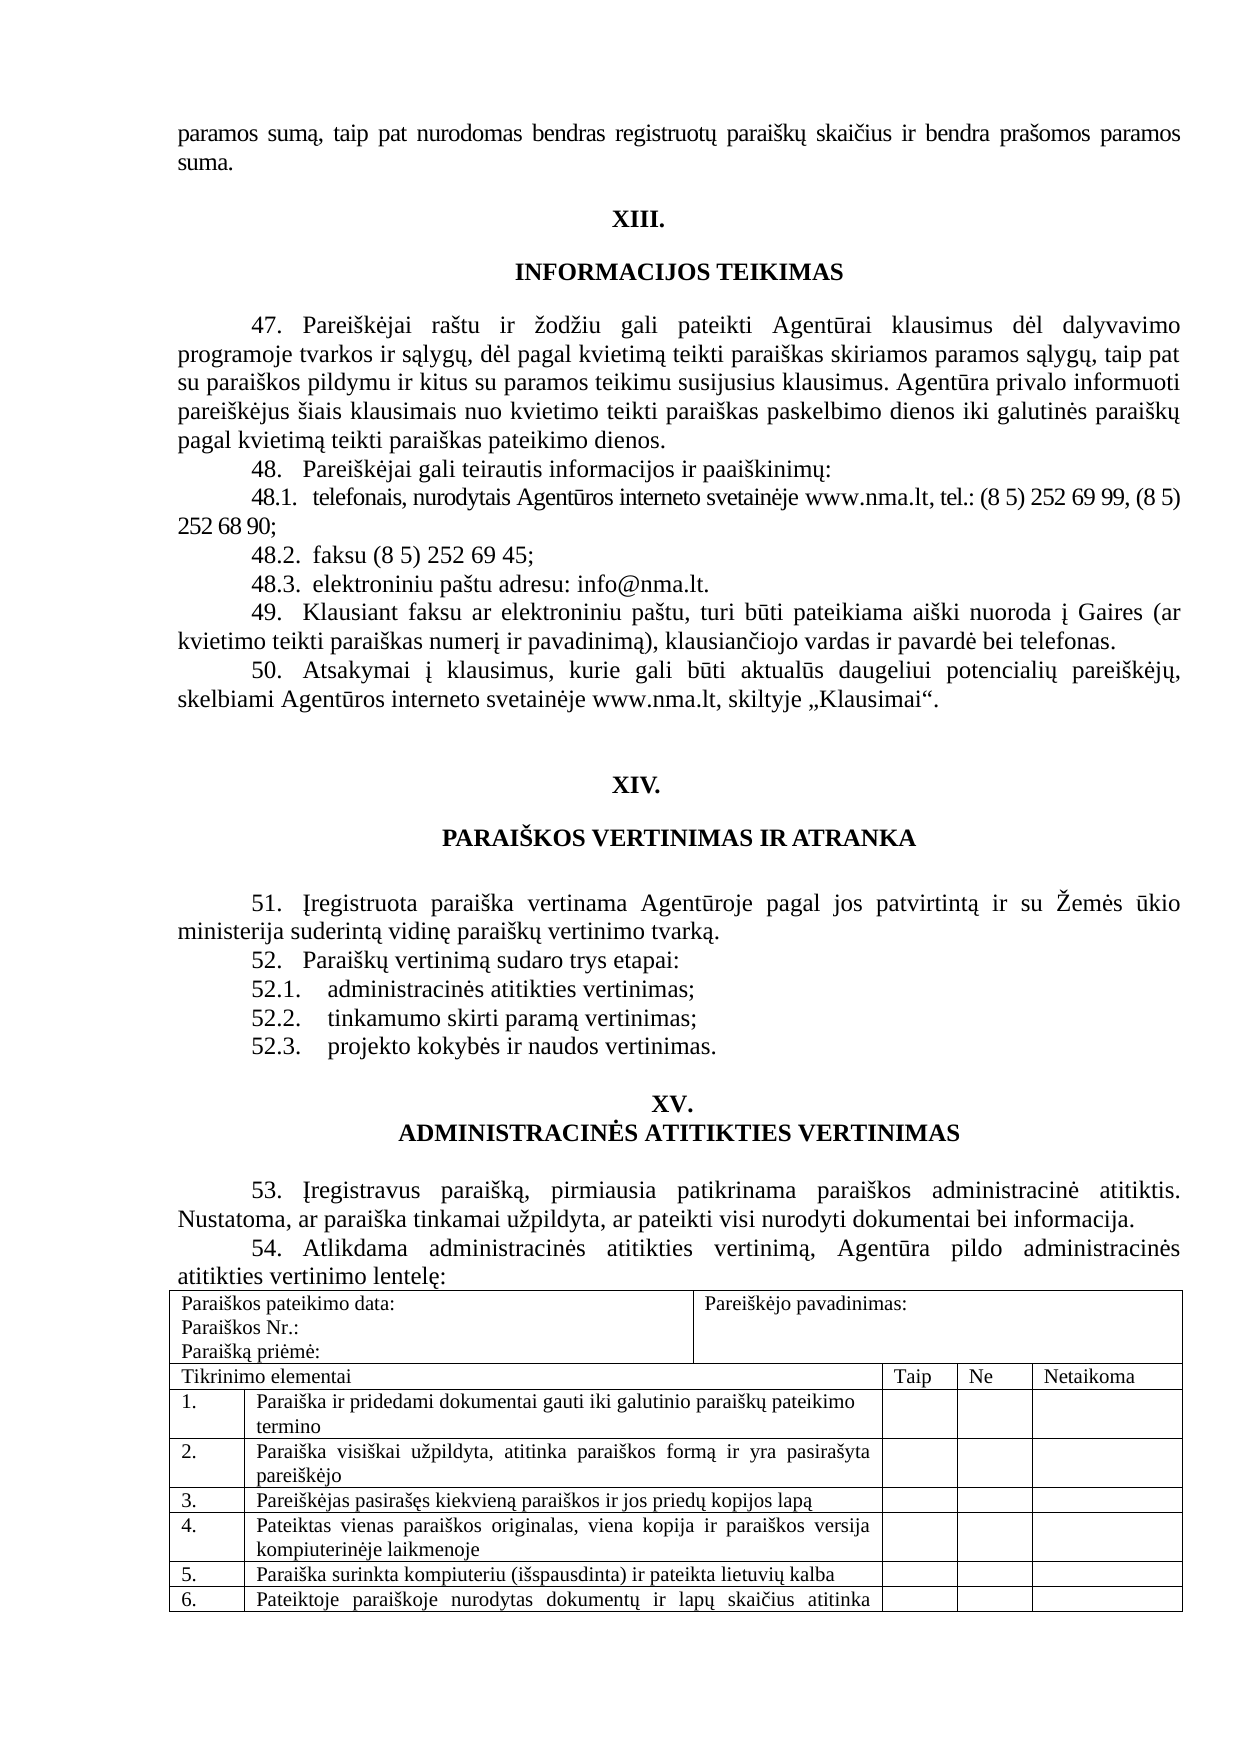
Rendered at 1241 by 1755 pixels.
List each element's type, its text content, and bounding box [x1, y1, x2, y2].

text XIV. [177, 770, 1181, 799]
table_cell [1033, 1439, 1182, 1487]
table_cell Paraiška ir pridedami dokumentai gauti iki galutinio paraiškų pateikimo termino [245, 1390, 882, 1438]
table_cell Ne [958, 1364, 1032, 1388]
text INFORMACIJOS TEIKIMAS [177, 257, 1181, 286]
table_header Pareiškėjo pavadinimas: [694, 1291, 1182, 1363]
table_cell [1033, 1390, 1182, 1438]
table_cell [1033, 1562, 1182, 1586]
text Administracinės atitikties vertinimas [177, 1118, 1181, 1146]
text 52. Paraiškų vertinimą sudaro trys etapai: [177, 945, 1181, 974]
table_cell 3. [170, 1488, 244, 1512]
text 48.2. faksu (8 5) 252 69 45; [177, 540, 1181, 569]
table_cell 2. [170, 1439, 244, 1487]
text 52.1. administracinės atitikties vertinimas; [177, 974, 1181, 1003]
text 54. Atlikdama administracinės atitikties vertinimą, Agentūra pildo administracinės atitikties vertinimo lentelę: [177, 1233, 1181, 1290]
text 48. Pareiškėjai gali teirautis informacijos ir paaiškinimų: [177, 454, 1181, 482]
table_cell Taip [883, 1364, 957, 1388]
text 52.3. projekto kokybės ir naudos vertinimas. [177, 1031, 1181, 1060]
table_cell [883, 1390, 957, 1438]
text 48.3. elektroniniu paštu adresu: info@nma.lt. [177, 569, 1181, 597]
table_header Paraiškos pateikimo data: Paraiškos Nr.: Paraišką priėmė: [170, 1291, 693, 1363]
table_cell [1033, 1587, 1182, 1611]
text 53. Įregistravus paraišką, pirmiausia patikrinama paraiškos administracinė atitiktis. Nustatoma, ar paraiška tinkamai užpildyta, ar pateikti visi nurodyti dokumentai bei informacija. [177, 1175, 1181, 1233]
table_cell 4. [170, 1513, 244, 1561]
text 48.1. telefonais, nurodytais Agentūros interneto svetainėje www.nma.lt, tel.: (8 5) 252 69 99, (8 5) 252 68 90; [177, 482, 1181, 540]
table_cell [958, 1439, 1032, 1487]
table_cell Netaikoma [1033, 1364, 1182, 1388]
text XV. [177, 1089, 1181, 1118]
table_cell [883, 1587, 957, 1611]
table_cell Paraiška surinkta kompiuteriu (išspausdinta) ir pateikta lietuvių kalba [245, 1562, 882, 1586]
text 51. Įregistruota paraiška vertinama Agentūroje pagal jos patvirtintą ir su Žemės ūkio ministerija suderintą vidinę paraiškų vertinimo tvarką. [177, 888, 1181, 945]
table_cell [1033, 1513, 1182, 1561]
text XIII. [177, 204, 1181, 233]
table_cell [883, 1439, 957, 1487]
table_cell Pareiškėjas pasirašęs kiekvieną paraiškos ir jos priedų kopijos lapą [245, 1488, 882, 1512]
table_cell [883, 1488, 957, 1512]
table_cell [958, 1488, 1032, 1512]
table_cell [958, 1587, 1032, 1611]
table_cell Pateiktas vienas paraiškos originalas, viena kopija ir paraiškos versija kompiuterinėje laikmenoje [245, 1513, 882, 1561]
table_cell [883, 1562, 957, 1586]
table_cell [958, 1562, 1032, 1586]
text PARAIŠKOS vertinimas ir atranka [177, 823, 1181, 852]
table_cell [883, 1513, 957, 1561]
text paramos sumą, taip pat nurodomas bendras registruotų paraiškų skaičius ir bendra prašomos paramos suma. [177, 118, 1181, 176]
table_cell 1. [170, 1390, 244, 1438]
text 47. Pareiškėjai raštu ir žodžiu gali pateikti Agentūrai klausimus dėl dalyvavimo programoje tvarkos ir sąlygų, dėl pagal kvietimą teikti paraiškas skiriamos paramos sąlygų, taip pat su paraiškos pildymu ir kitus su paramos teikimu susijusius klausimus. Agentūra privalo informuoti pareiškėjus šiais klausimais nuo kvietimo teikti paraiškas paskelbimo dienos iki galutinės paraiškų pagal kvietimą teikti paraiškas pateikimo dienos. [177, 310, 1181, 454]
table_cell Tikrinimo elementai [170, 1364, 882, 1388]
text 49. Klausiant faksu ar elektroniniu paštu, turi būti pateikiama aiški nuoroda į Gaires (ar kvietimo teikti paraiškas numerį ir pavadinimą), klausiančiojo vardas ir pavardė bei telefonas. [177, 597, 1181, 655]
table_cell Pateiktoje paraiškoje nurodytas dokumentų ir lapų skaičius atitinka [245, 1587, 882, 1611]
table_cell Paraiška visiškai užpildyta, atitinka paraiškos formą ir yra pasirašyta pareiškėjo [245, 1439, 882, 1487]
table_cell 5. [170, 1562, 244, 1586]
table_cell [1033, 1488, 1182, 1512]
table_cell 6. [170, 1587, 244, 1611]
table_cell [958, 1513, 1032, 1561]
table_cell [958, 1390, 1032, 1438]
text 52.2. tinkamumo skirti paramą vertinimas; [177, 1003, 1181, 1031]
text 50. Atsakymai į klausimus, kurie gali būti aktualūs daugeliui potencialių pareiškėjų, skelbiami Agentūros interneto svetainėje www.nma.lt, skiltyje „Klausimai“. [177, 655, 1181, 712]
